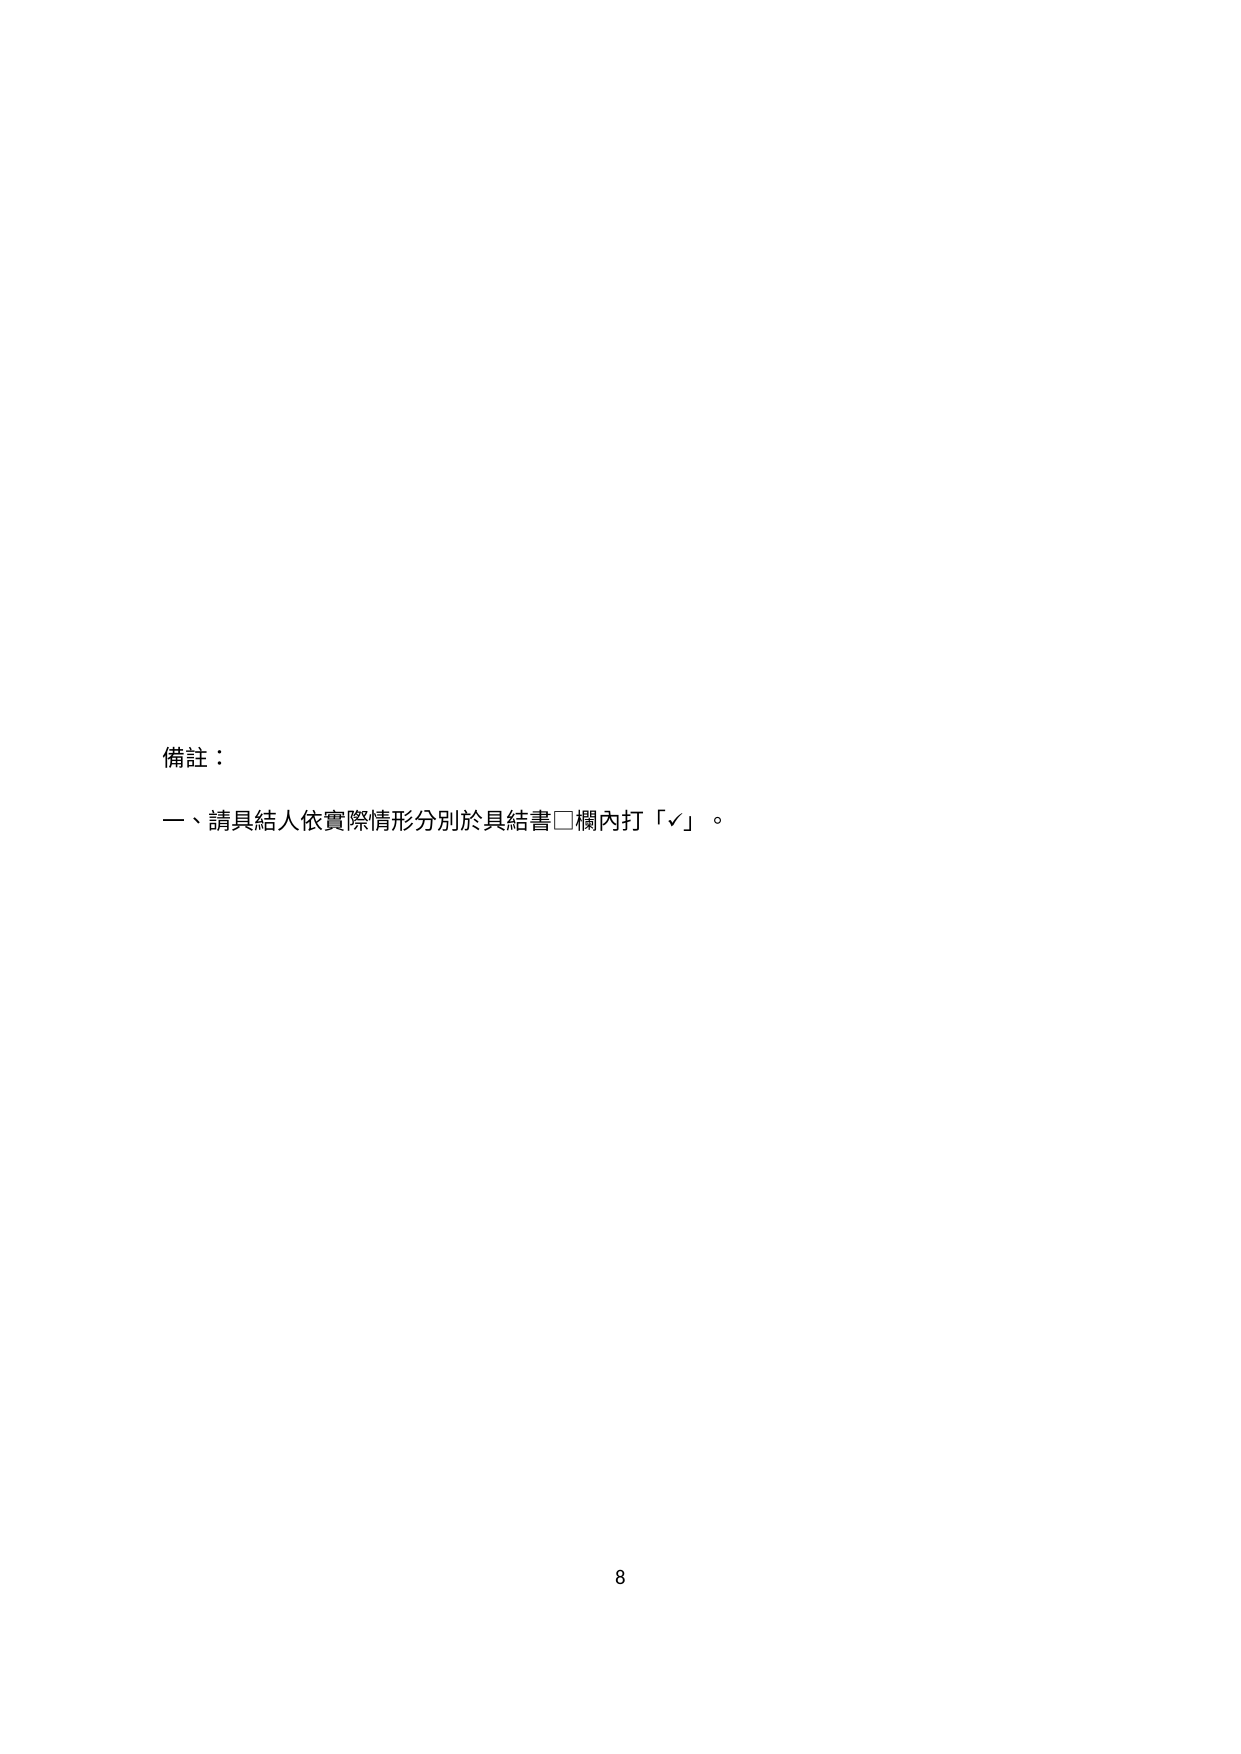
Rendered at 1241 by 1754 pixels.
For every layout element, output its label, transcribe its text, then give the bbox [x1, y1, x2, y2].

text 備註： 一、請具結人依實際情形分別於具結書□欄內打「」。 [162, 715, 1078, 840]
